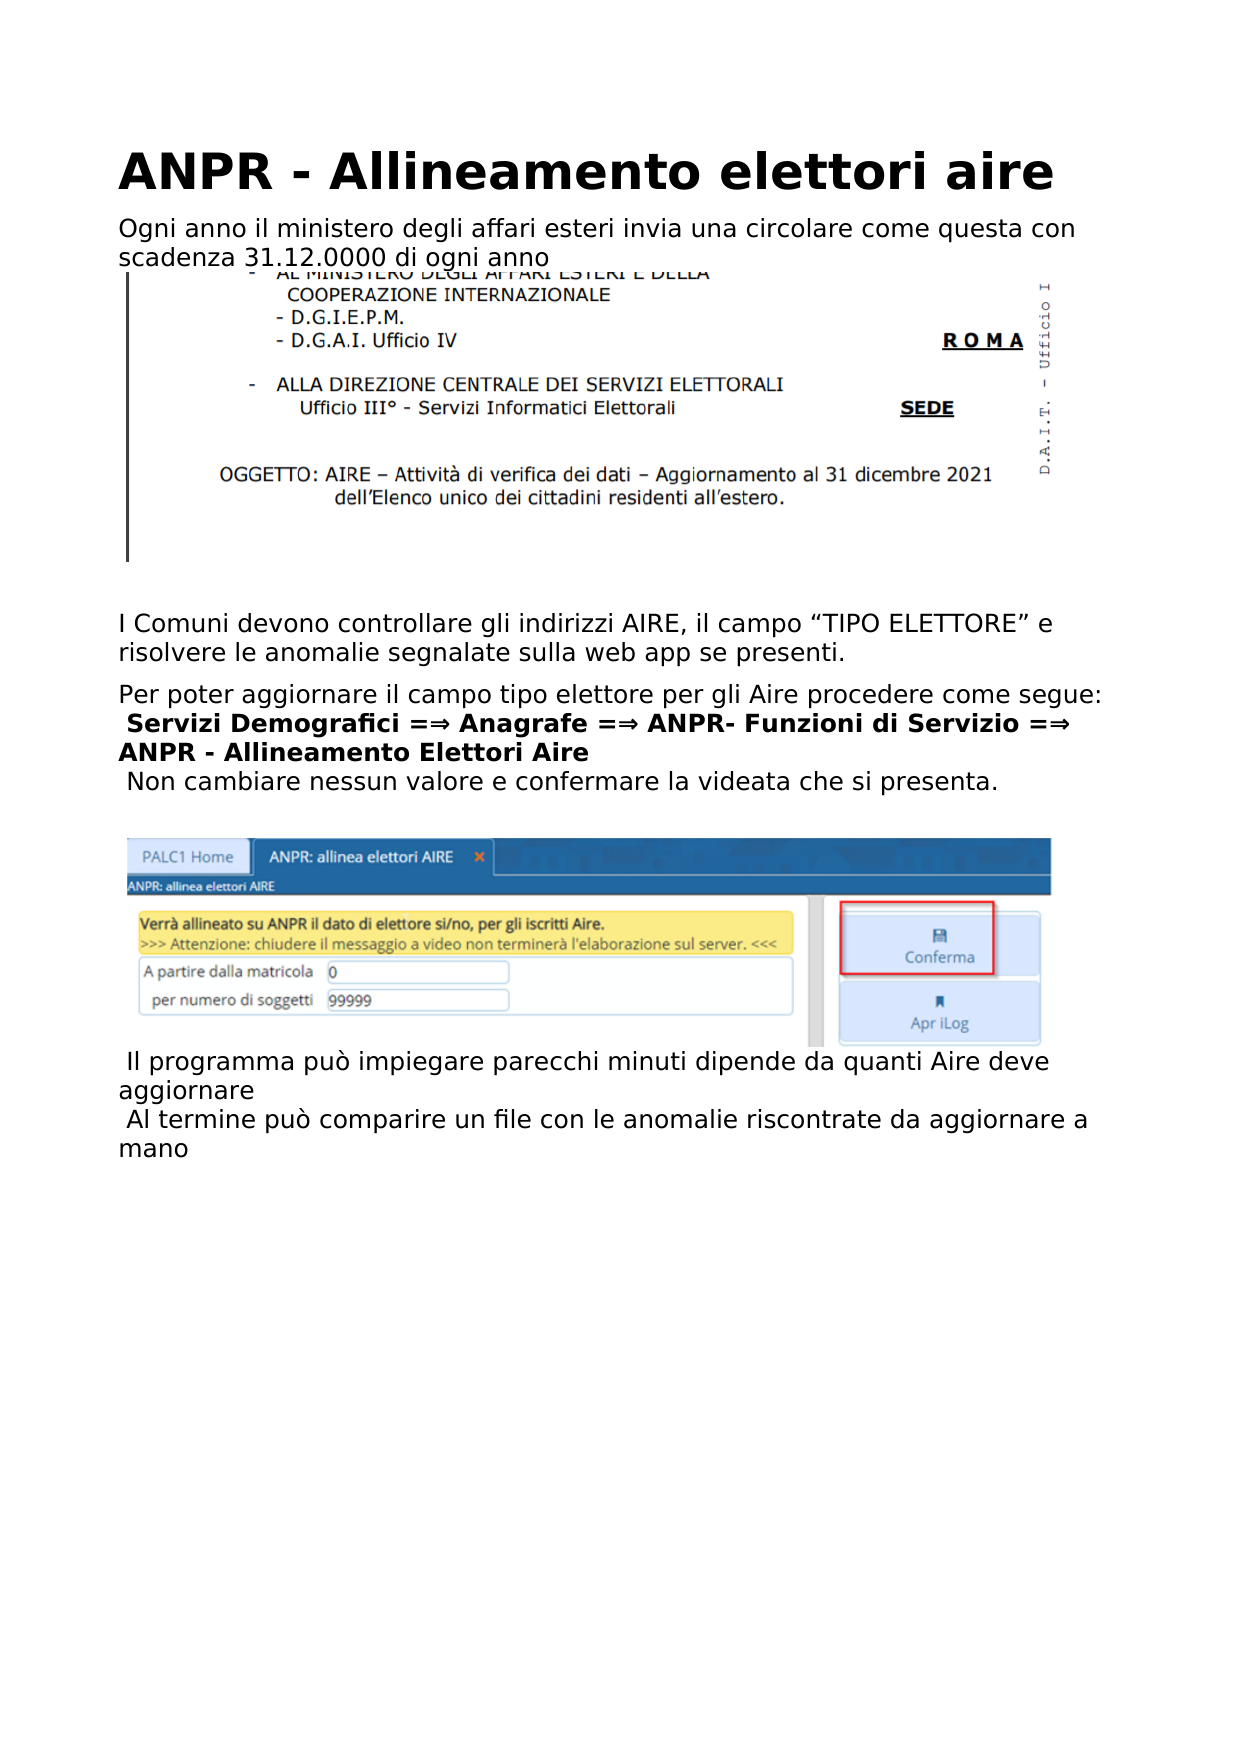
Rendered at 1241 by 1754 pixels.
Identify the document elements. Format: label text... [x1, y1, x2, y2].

text I Comuni devono controllare gli indirizzi AIRE, il campo “TIPO ELETTORE” e risolvere le anomalie segnalate sulla web app se presenti. [118, 609, 1122, 667]
text Ogni anno il ministero degli affari esteri invia una circolare come questa con scadenza 31.12.0000 di ogni anno [118, 214, 1122, 596]
text Per poter aggiornare il campo tipo elettore per gli Aire procedere come segue: Servizi Demografici =⇒ Anagrafe =⇒ ANPR- Funzioni di Servizio =⇒ ANPR - Allineamento Elettori Aire Non cambiare nessun valore e confermare la videata che si presenta. [118, 680, 1122, 826]
text Il programma può impiegare parecchi minuti dipende da quanti Aire deve aggiornare Al termine può comparire un file con le anomalie riscontrate da aggiornare a mano [118, 838, 1122, 1192]
picture [118, 838, 1056, 1047]
picture [126, 272, 1064, 562]
subtitle ANPR - Allineamento elettori aire [118, 143, 1122, 201]
